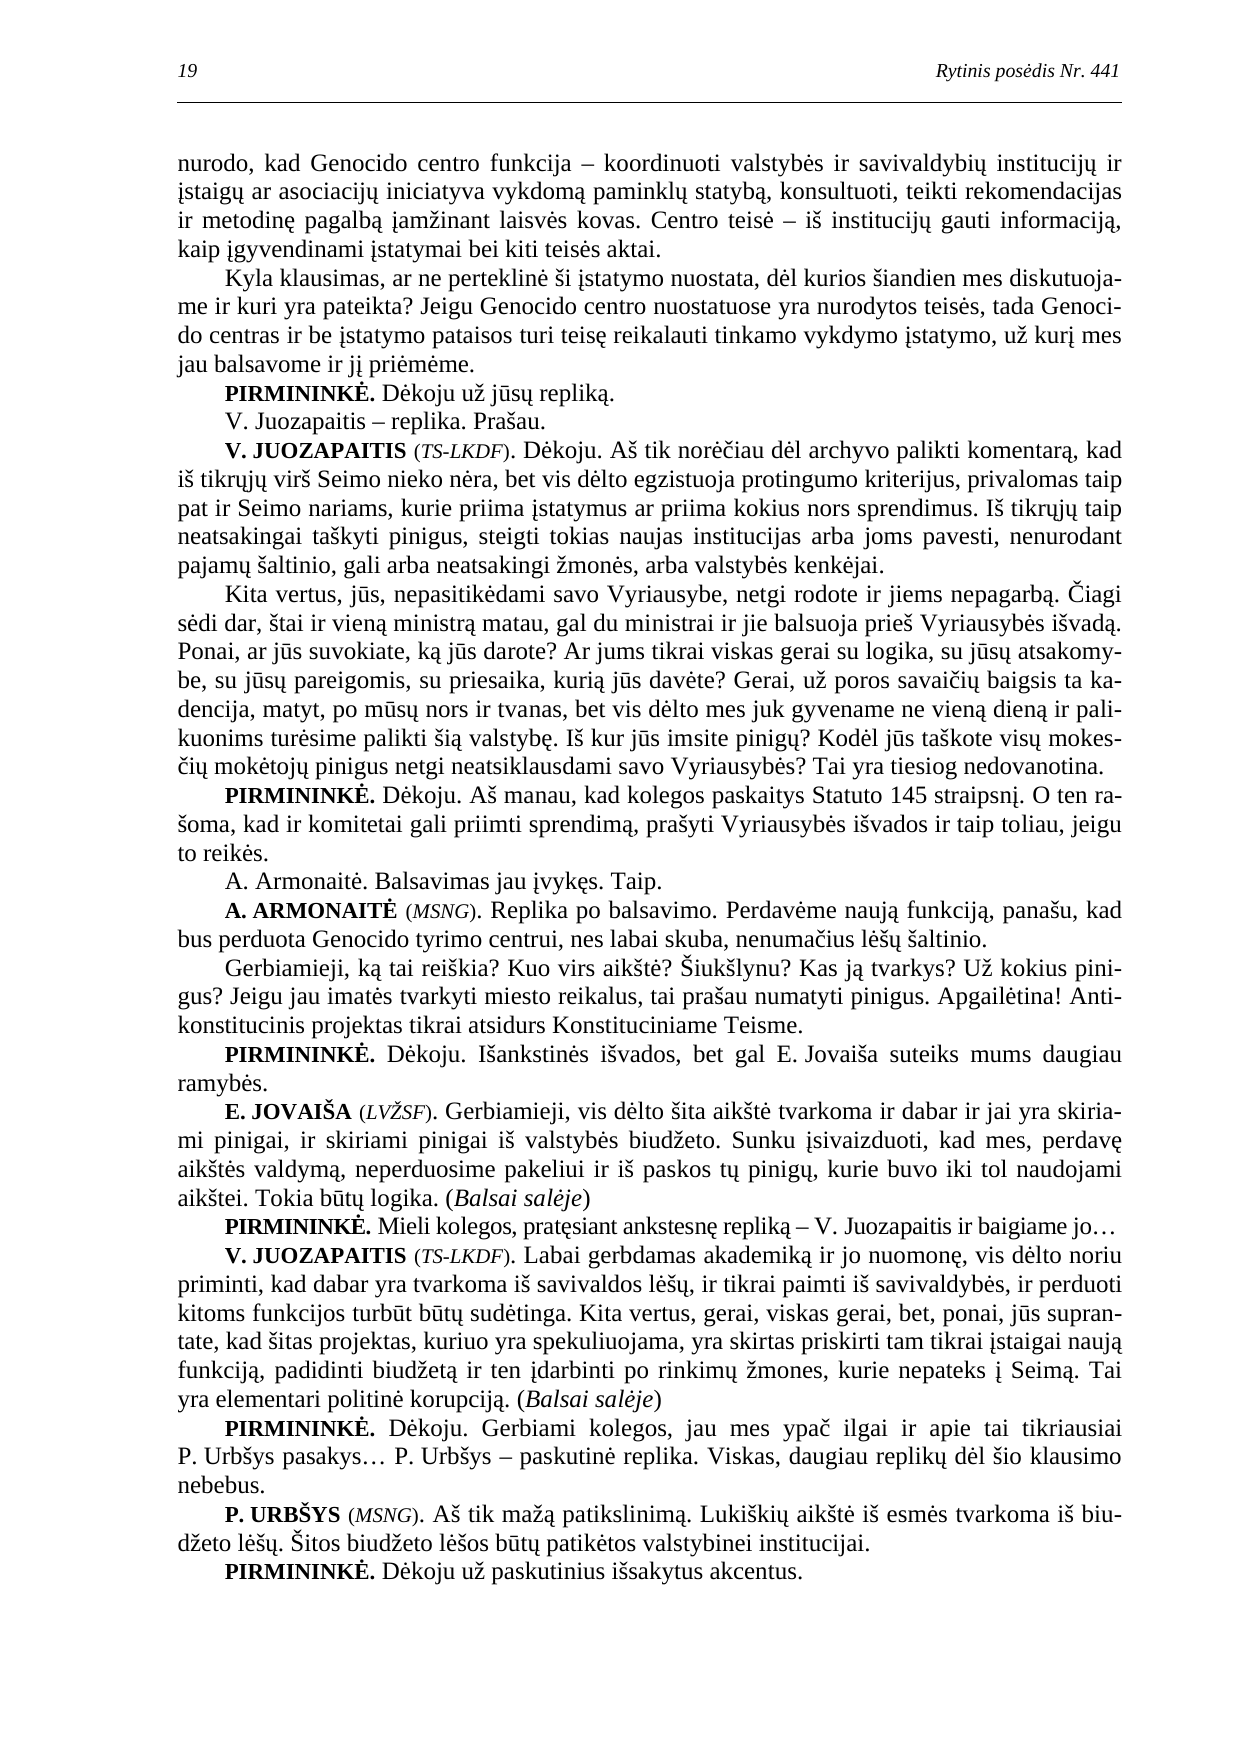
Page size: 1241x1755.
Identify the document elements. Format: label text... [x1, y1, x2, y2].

text Ky­la klau­si­mas, ar ne per­tek­li­nė ši įsta­ty­mo nuo­sta­ta, dėl ku­rios šian­dien mes dis­ku­tuo­ja­me ir ku­ri yra pa­teik­ta? Jei­gu Ge­no­ci­do cen­tro nuo­sta­tuo­se yra nu­ro­dy­tos tei­sės, ta­da Ge­no­ci­do cen­tras ir be įsta­ty­mo pa­tai­sos tu­ri tei­sę rei­ka­lau­ti tin­ka­mo vyk­dy­mo įsta­ty­mo, už ku­rį mes jau bal­sa­vo­me ir jį pri­ėmė­me. [177, 263, 1122, 378]
text E. JOVAIŠA (LVŽSF). Ger­bia­mie­ji, vis dėl­to ši­ta aikš­tė tvar­ko­ma ir da­bar ir jai yra ski­ria­mi pi­ni­gai, ir ski­ria­mi pi­ni­gai iš vals­ty­bės biu­dže­to. Sun­ku įsi­vaiz­duo­ti, kad mes, per­da­vę aikš­tės val­dy­mą, ne­per­duo­si­me pa­ke­liui ir iš pas­kos tų pi­ni­gų, ku­rie bu­vo iki tol nau­do­ja­mi aikš­tei. To­kia bū­tų lo­gi­ka. (Bal­sai sa­lė­je) [177, 1096, 1122, 1211]
text PIRMININKĖ. Dė­ko­ju už jū­sų re­pli­ką. [177, 378, 1122, 406]
text A. ARMONAITĖ (MSNG). Re­pli­ka po bal­sa­vi­mo. Per­da­vė­me nau­ją funk­ci­ją, pa­na­šu, kad bus per­duo­ta Ge­no­ci­do ty­ri­mo cen­trui, nes la­bai sku­ba, ne­nu­ma­čius lė­šų šal­ti­nio. [177, 895, 1122, 953]
text PIRMININKĖ. Dė­ko­ju. Aš ma­nau, kad ko­le­gos pa­skai­tys Sta­tu­to 145 straips­nį. O ten ra­šo­ma, kad ir ko­mi­te­tai ga­li pri­im­ti spren­di­mą, pra­šy­ti Vy­riau­sy­bės iš­va­dos ir taip to­liau, jei­gu to rei­kės. [177, 780, 1122, 866]
text PIRMININKĖ. Dė­ko­ju. Ger­bia­mi ko­le­gos, jau mes ypač il­gai ir apie tai tik­riau­siai P. Urb­šys pa­sa­kys… P. Urb­šys – pas­ku­ti­nė re­pli­ka. Vis­kas, dau­giau re­pli­kų dėl šio klau­si­mo ne­be­bus. [177, 1413, 1122, 1499]
text PIRMININKĖ. Mie­li ko­le­gos, pra­tę­siant anks­tes­nę re­pli­ką – V. Juo­za­pai­tis ir bai­gia­me jo… [177, 1211, 1122, 1240]
text A. Ar­mo­nai­tė. Bal­sa­vi­mas jau įvy­kęs. Taip. [177, 866, 1122, 895]
text PIRMININKĖ. Dė­ko­ju už pas­ku­ti­nius iš­sa­ky­tus ak­cen­tus. [177, 1556, 1122, 1585]
text PIRMININKĖ. Dė­ko­ju. Iš­anks­ti­nės iš­va­dos, bet gal E. Jo­vai­ša su­teiks mums dau­giau ramy­bės. [177, 1039, 1122, 1096]
text Ger­bia­mie­ji, ką tai reiš­kia? Kuo virs aikš­tė? Šiukš­ly­nu? Kas ją tvar­kys? Už ko­kius pi­ni­gus? Jei­gu jau ima­tės tvar­ky­ti mies­to rei­ka­lus, tai pra­šau nu­ma­ty­ti pi­ni­gus. Ap­gai­lė­ti­na! An­ti­kons­ti­tu­ci­nis pro­jek­tas tik­rai at­si­durs Kon­sti­tu­ci­nia­me Teis­me. [177, 953, 1122, 1039]
text V. JUOZAPAITIS (TS-LKDF). Dė­ko­ju. Aš tik no­rė­čiau dėl ar­chy­vo pa­lik­ti ko­men­ta­rą, kad iš tik­rų­jų virš Sei­mo nie­ko nė­ra, bet vis dėl­to eg­zis­tuo­ja pro­tin­gu­mo kri­te­ri­jus, pri­va­lo­mas taip pat ir Sei­mo na­riams, ku­rie pri­ima įsta­ty­mus ar pri­ima ko­kius nors spren­di­mus. Iš tik­rų­jų taip ne­at­sa­kin­gai taš­ky­ti pi­ni­gus, steig­ti to­kias nau­jas ins­ti­tu­ci­jas ar­ba joms pa­ves­ti, ne­nu­ro­dant pa­ja­mų šal­ti­nio, ga­li ar­ba ne­at­sa­kin­gi žmo­nės, ar­ba vals­ty­bės ken­kė­jai. [177, 435, 1122, 579]
text nu­ro­do, kad Ge­no­ci­do cen­tro funk­ci­ja – ko­or­di­nuo­ti vals­ty­bės ir sa­vi­val­dy­bių ins­ti­tu­ci­jų ir įstai­gų ar aso­cia­ci­jų ini­cia­ty­va vyk­do­mą pa­min­klų sta­ty­bą, kon­sul­tuo­ti, teik­ti re­ko­men­da­ci­jas ir me­to­di­nę pa­gal­bą įam­ži­nant lais­vės ko­vas. Cen­tro tei­sė – iš ins­ti­tu­ci­jų gau­ti in­for­ma­ci­ją, kaip įgy­ven­di­na­mi įsta­ty­mai bei ki­ti tei­sės ak­tai. [177, 148, 1122, 263]
text P. URBŠYS (MSNG). Aš tik ma­žą pa­tiks­li­ni­mą. Lu­kiš­kių aikš­tė iš es­mės tvar­ko­ma iš biu­dže­to lė­šų. Ši­tos biu­dže­to lė­šos bū­tų pa­ti­kė­tos vals­ty­bi­nei ins­ti­tu­ci­jai. [177, 1499, 1122, 1556]
text Ki­ta ver­tus, jūs, ne­pa­si­ti­kė­da­mi sa­vo Vy­riau­sy­be, net­gi ro­do­te ir jiems ne­pa­gar­bą. Čiagi sė­di dar, štai ir vie­ną mi­nist­rą ma­tau, gal du mi­nist­rai ir jie bal­suo­ja prieš Vy­riau­sy­bės iš­va­dą. Po­nai, ar jūs su­vo­kia­te, ką jūs da­ro­te? Ar jums tik­rai vis­kas ge­rai su lo­gi­ka, su jū­sų at­sa­ko­my­be, su jū­sų pa­rei­go­mis, su prie­sai­ka, ku­rią jūs da­vė­te? Ge­rai, už po­ros sa­vai­čių baig­sis ta ka­den­ci­ja, ma­tyt, po mū­sų nors ir tva­nas, bet vis dėl­to mes juk gy­ve­na­me ne vie­ną die­ną ir pa­li­kuo­nims tu­rė­si­me pa­lik­ti šią vals­ty­bę. Iš kur jūs im­si­te pi­ni­gų? Ko­dėl jūs taš­ko­te vi­sų mo­kes­čių mo­kė­to­jų pi­ni­gus net­gi neat­si­klaus­da­mi sa­vo Vy­riau­sy­bės? Tai yra tie­siog ne­do­va­no­ti­na. [177, 579, 1122, 780]
text V. JUOZAPAITIS (TS-LKDF). La­bai gerb­da­mas aka­de­mi­ką ir jo nuo­mo­nę, vis dėl­to no­riu pri­min­ti, kad da­bar yra tvar­ko­ma iš sa­vi­val­dos lė­šų, ir tik­rai pa­im­ti iš sa­vi­val­dy­bės, ir per­duo­ti ki­toms funk­ci­jos tur­būt bū­tų su­dė­tin­ga. Ki­ta ver­tus, ge­rai, vis­kas ge­rai, bet, po­nai, jūs su­pran­ta­te, kad ši­tas pro­jek­tas, ku­riuo yra spe­ku­liuo­ja­ma, yra skir­tas pri­skir­ti tam tik­rai įstai­gai nau­ją funk­ci­ją, pa­di­din­ti biu­dže­tą ir ten įdar­bin­ti po rin­ki­mų žmo­nes, ku­rie ne­pa­teks į Sei­mą. Tai yra ele­men­ta­ri po­li­ti­nė ko­rup­ci­ją. (Bal­sai sa­lė­je) [177, 1240, 1122, 1413]
text V. Juo­za­pai­tis – re­pli­ka. Pra­šau. [177, 406, 1122, 435]
